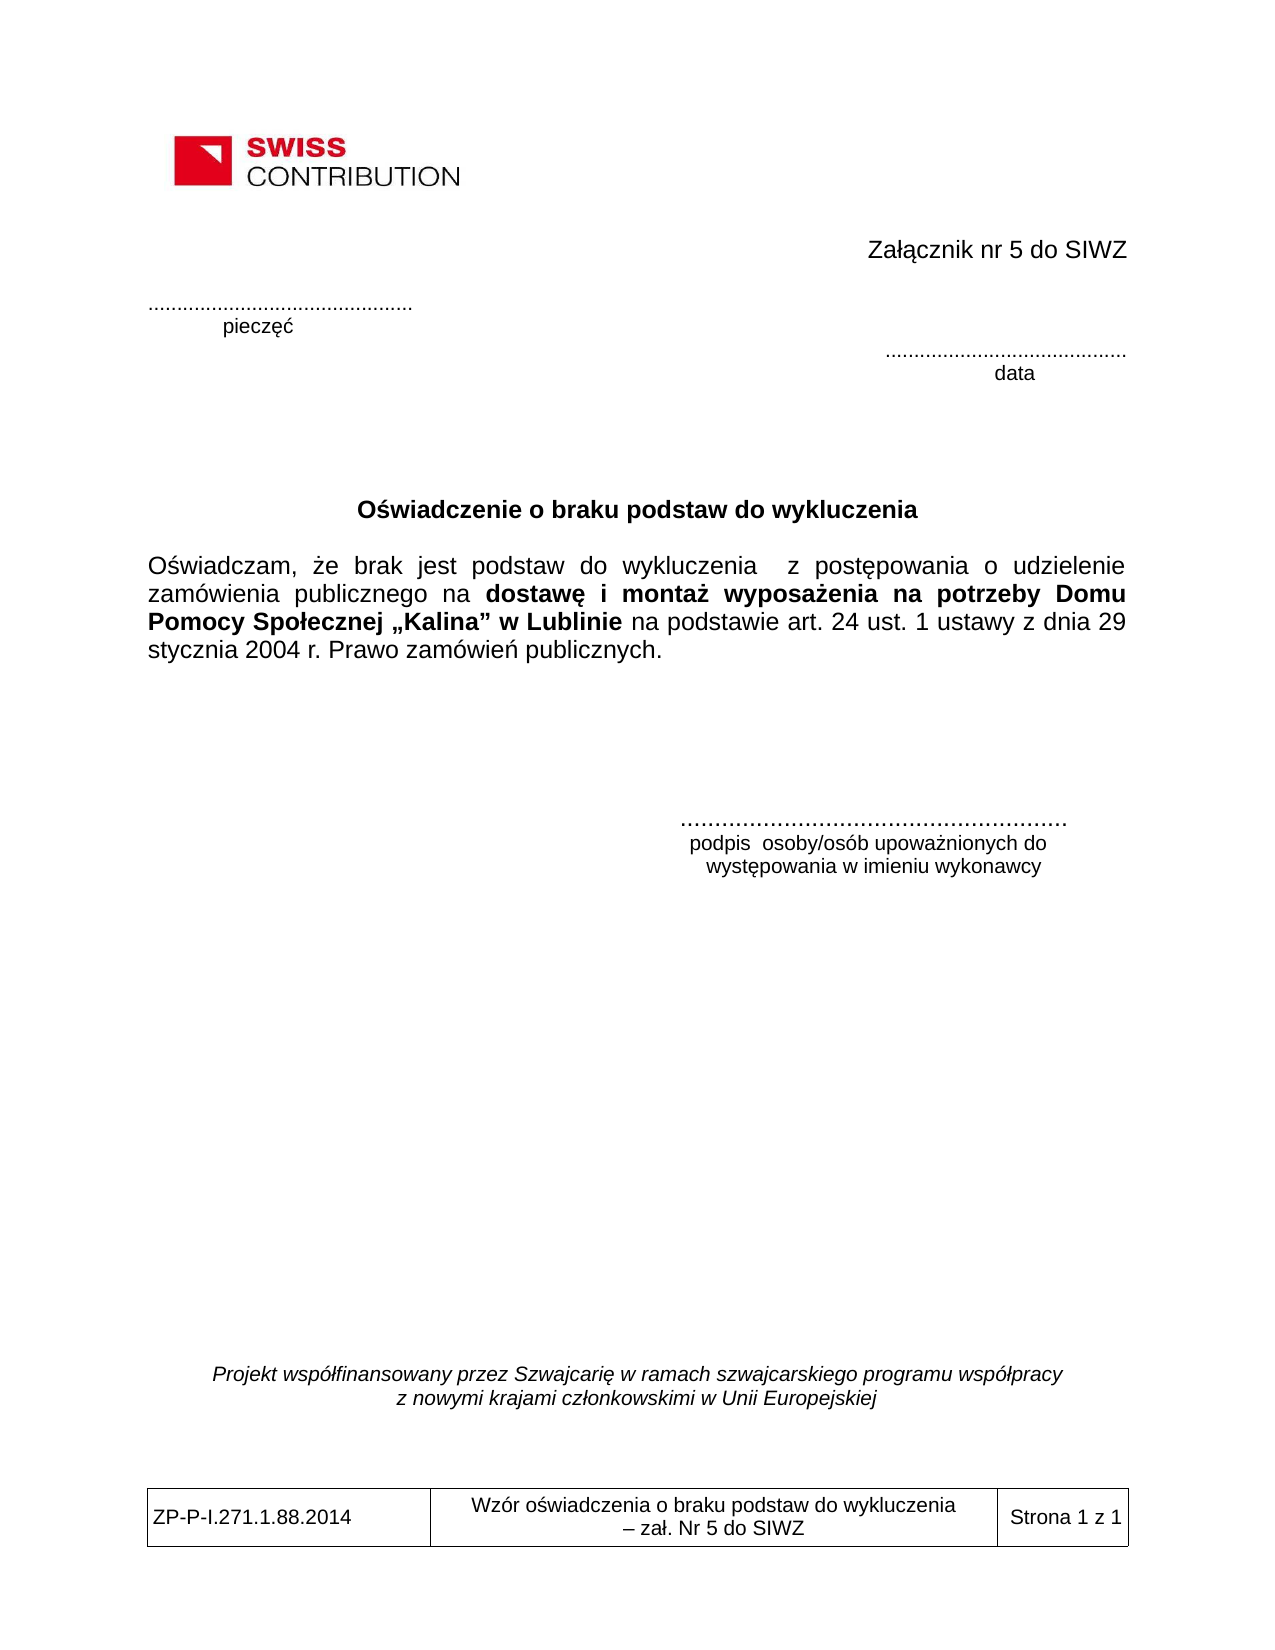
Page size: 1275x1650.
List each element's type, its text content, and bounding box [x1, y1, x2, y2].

subtitle Załącznik nr 5 do SIWZ [148, 236, 1127, 264]
text Oświadczam, że brak jest podstaw do wykluczenia z postępowania o udzielenie zamówienia publicznego na dostawę i montaż wyposażenia na potrzeby Domu Pomocy Społecznej „Kalina” w Lublinie na podstawie art. 24 ust. 1 ustawy z dnia 29 stycznia 2004 r. Prawo zamówień publicznych. [148, 552, 1127, 664]
text Oświadczenie o braku podstaw do wykluczenia [148, 496, 1127, 524]
text data [148, 361, 1127, 385]
text .............................................. [148, 292, 1127, 315]
text pieczęć [148, 315, 1127, 338]
text .......................................... [148, 338, 1127, 361]
text Projekt współfinansowany przez Szwajcarię w ramach szwajcarskiego programu współpracy z nowymi krajami członkowskimi w Unii Europejskiej [148, 1363, 1127, 1409]
text podpis osoby/osób upoważnionych do [620, 831, 1127, 854]
text ........................................................ [620, 803, 1127, 831]
text występowania w imieniu wykonawcy [620, 854, 1127, 878]
